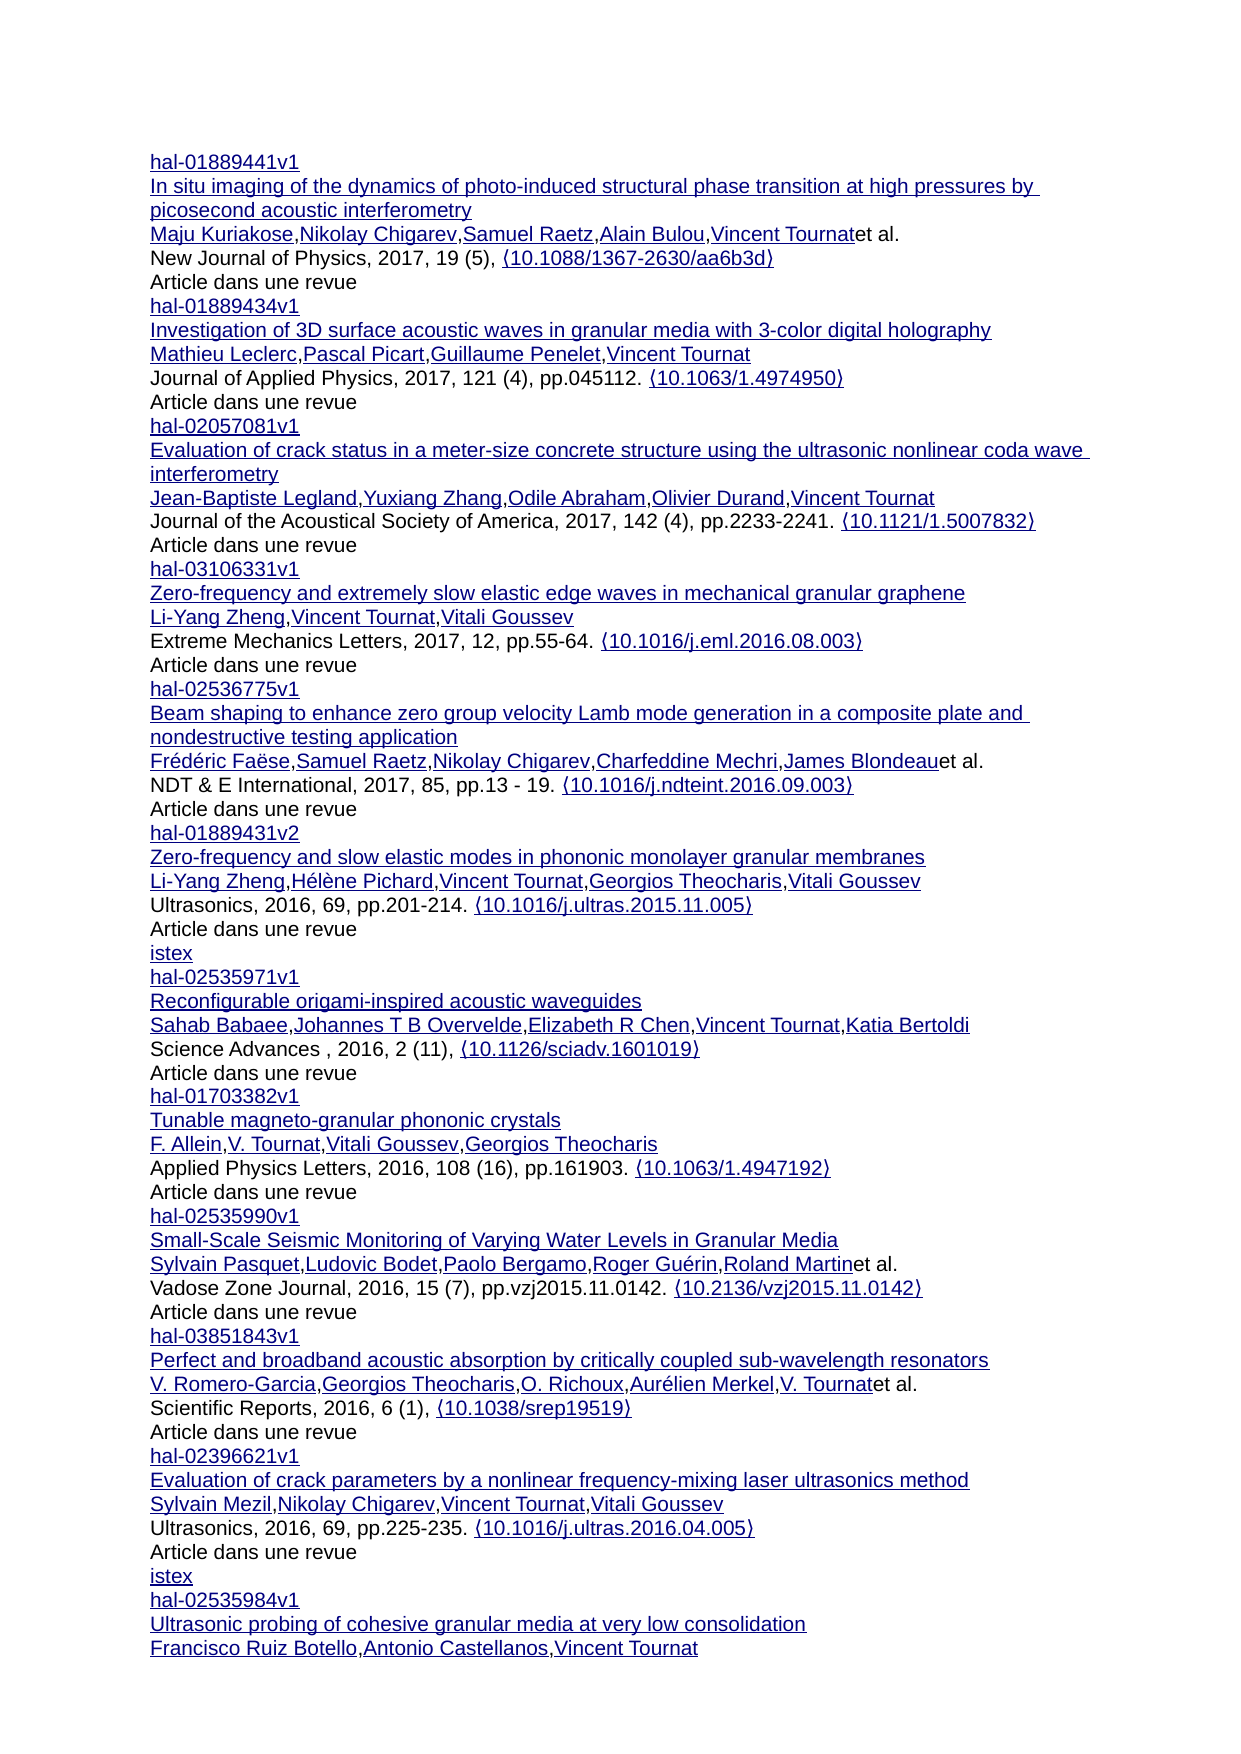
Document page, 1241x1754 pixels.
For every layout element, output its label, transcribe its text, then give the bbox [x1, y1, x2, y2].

table_cell Evaluation of crack status in a meter-size concrete structure using the ultrasonic nonlinear coda wave [150, 438, 1090, 458]
table_cell Reconfigurable origami-inspired acoustic waveguides Sahab Babaee,Johannes T B Overvelde,Elizabeth R Chen,Vincent Tournat,Katia Bertoldi Science Advances , 2016, 2 (11), ⟨10.1126/sciadv.1601019⟩ Article dans une revue hal-01703382v1 [150, 989, 1090, 1108]
table_cell Investigation of 3D surface acoustic waves in granular media with 3-color digital holography Mathieu Leclerc,Pascal Picart,Guillaume Penelet,Vincent Tournat Journal of Applied Physics, 2017, 121 (4), pp.045112. ⟨10.1063/1.4974950⟩ Article dans une revue hal-02057081v1 [150, 318, 1090, 437]
table_cell Evaluation of crack parameters by a nonlinear frequency-mixing laser ultrasonics method Sylvain Mezil,Nikolay Chigarev,Vincent Tournat,Vitali Goussev Ultrasonics, 2016, 69, pp.225-235. ⟨10.1016/j.ultras.2016.04.005⟩ Article dans une revue istex hal-02535984v1 [150, 1468, 1090, 1611]
table_cell hal-01889441v1 [150, 150, 1090, 174]
table_cell Zero-frequency and extremely slow elastic edge waves in mechanical granular graphene Li-Yang Zheng,Vincent Tournat,Vitali Goussev Extreme Mechanics Letters, 2017, 12, pp.55-64. ⟨10.1016/j.eml.2016.08.003⟩ Article dans une revue hal-02536775v1 [150, 581, 1090, 701]
table_cell interferometry Jean-Baptiste Legland,Yuxiang Zhang,Odile Abraham,Olivier Durand,Vincent Tournat Journal of the Acoustical Society of America, 2017, 142 (4), pp.2233-2241. ⟨10.1121/1.5007832⟩ Article dans une revue hal-03106331v1 [150, 459, 1090, 581]
table_cell In situ imaging of the dynamics of photo-induced structural phase transition at high pressures by picosecond acoustic interferometry Maju Kuriakose,Nikolay Chigarev,Samuel Raetz,Alain Bulou,Vincent Tournatet al. New Journal of Physics, 2017, 19 (5), ⟨10.1088/1367-2630/aa6b3d⟩ Article dans une revue hal-01889434v1 [150, 174, 1090, 318]
table_cell Ultrasonic probing of cohesive granular media at very low consolidation Francisco Ruiz Botello,Antonio Castellanos,Vincent Tournat [150, 1611, 1090, 1659]
table_cell Tunable magneto-granular phononic crystals F. Allein,V. Tournat,Vitali Goussev,Georgios Theocharis Applied Physics Letters, 2016, 108 (16), pp.161903. ⟨10.1063/1.4947192⟩ Article dans une revue hal-02535990v1 [150, 1108, 1090, 1228]
table_cell Small-Scale Seismic Monitoring of Varying Water Levels in Granular Media Sylvain Pasquet,Ludovic Bodet,Paolo Bergamo,Roger Guérin,Roland Martinet al. Vadose Zone Journal, 2016, 15 (7), pp.vzj2015.11.0142. ⟨10.2136/vzj2015.11.0142⟩ Article dans une revue hal-03851843v1 [150, 1228, 1090, 1348]
table_cell Beam shaping to enhance zero group velocity Lamb mode generation in a composite plate and nondestructive testing application Frédéric Faëse,Samuel Raetz,Nikolay Chigarev,Charfeddine Mechri,James Blondeauet al. NDT & E International, 2017, 85, pp.13 - 19. ⟨10.1016/j.ndteint.2016.09.003⟩ Article dans une revue hal-01889431v2 [150, 701, 1090, 845]
table_cell Perfect and broadband acoustic absorption by critically coupled sub-wavelength resonators V. Romero-Garcia,Georgios Theocharis,O. Richoux,Aurélien Merkel,V. Tournatet al. Scientific Reports, 2016, 6 (1), ⟨10.1038/srep19519⟩ Article dans une revue hal-02396621v1 [150, 1348, 1090, 1468]
table_cell Zero-frequency and slow elastic modes in phononic monolayer granular membranes Li-Yang Zheng,Hélène Pichard,Vincent Tournat,Georgios Theocharis,Vitali Goussev Ultrasonics, 2016, 69, pp.201-214. ⟨10.1016/j.ultras.2015.11.005⟩ Article dans une revue istex hal-02535971v1 [150, 845, 1090, 988]
